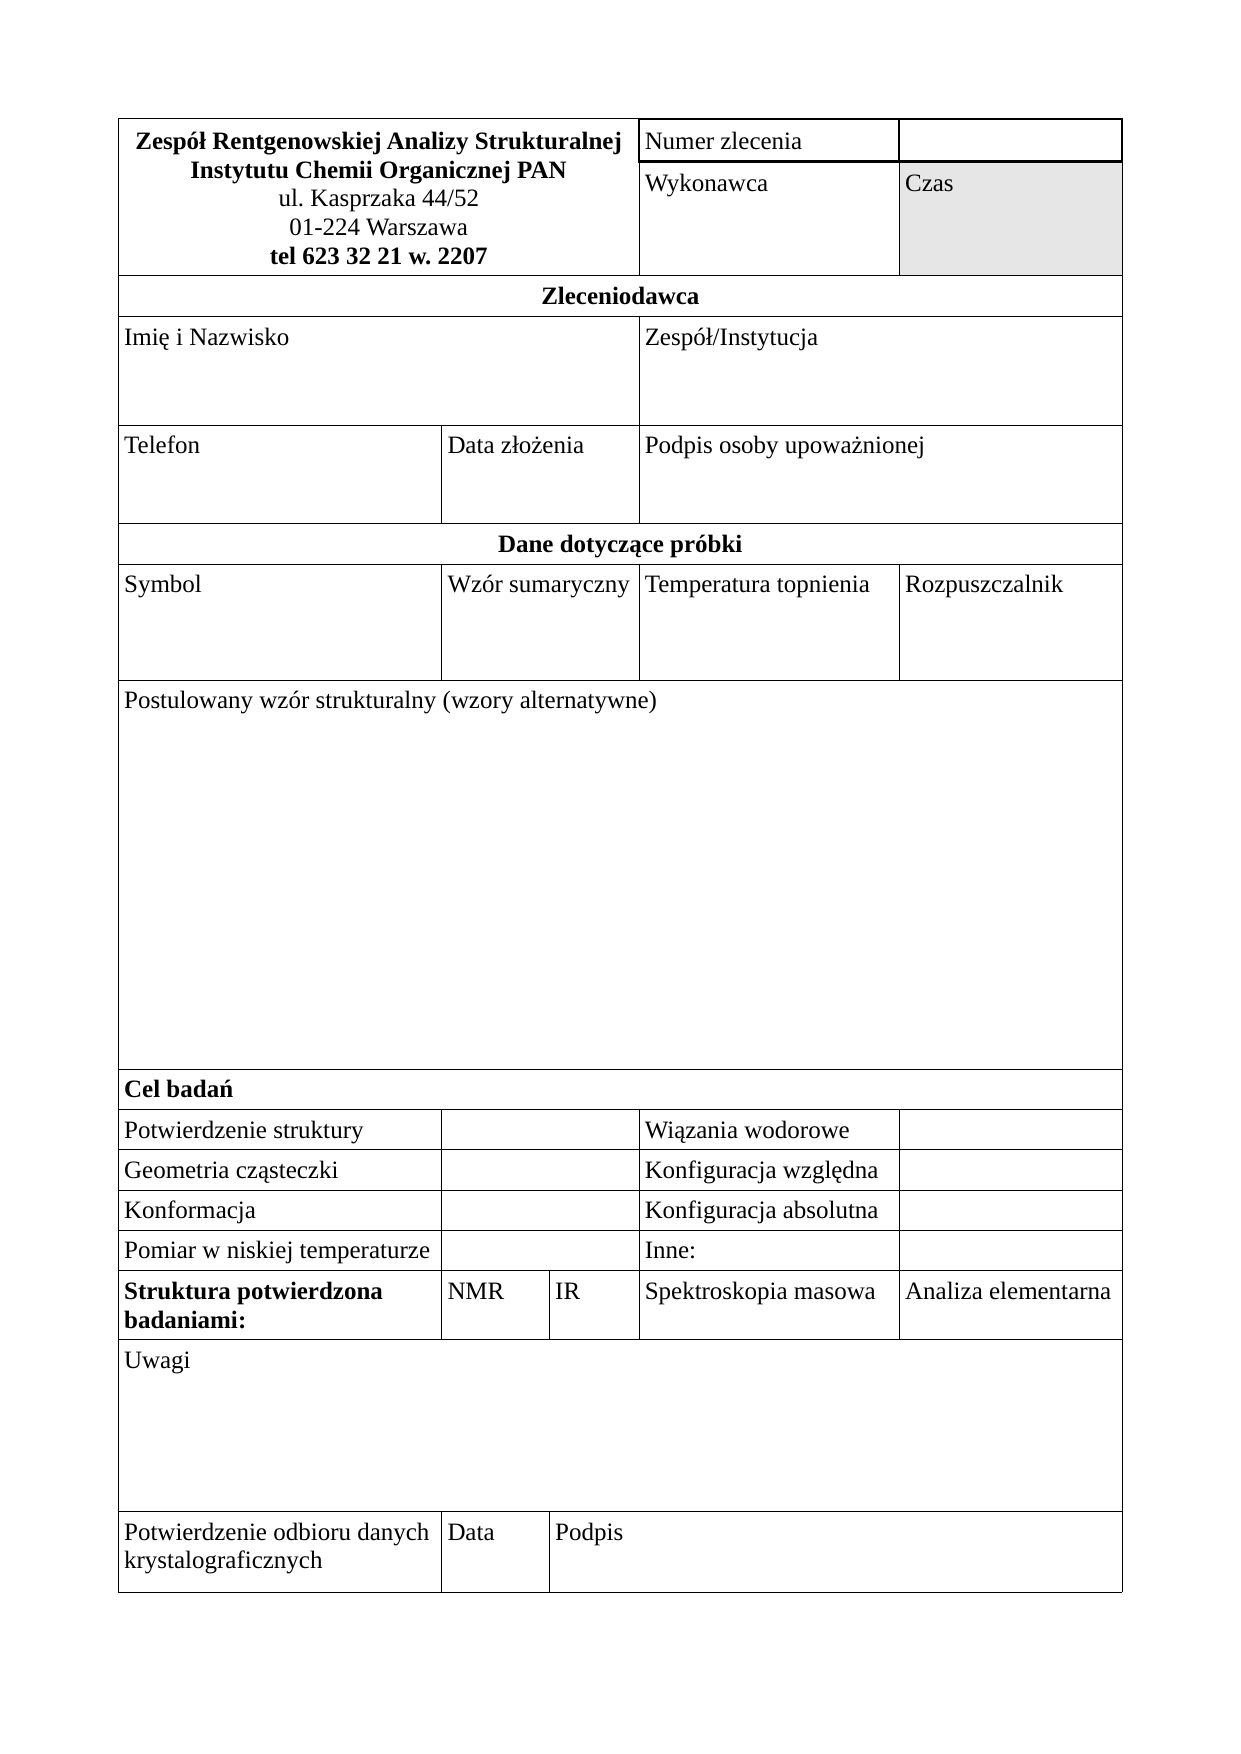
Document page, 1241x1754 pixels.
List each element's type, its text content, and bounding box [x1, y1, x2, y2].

table_cell Data złożenia [442, 426, 639, 523]
table_cell Czas [900, 163, 1122, 275]
table_cell IR [550, 1271, 639, 1339]
table_cell Inne: [640, 1231, 899, 1270]
table_cell [442, 1191, 639, 1230]
table_cell Konfiguracja absolutna [640, 1191, 899, 1230]
table_cell Geometria cząsteczki [119, 1150, 441, 1189]
table_cell [900, 1150, 1122, 1189]
table_cell [900, 1191, 1122, 1230]
table_cell [900, 1110, 1122, 1149]
table_cell Podpis [550, 1512, 1122, 1592]
table_cell Zespół/Instytucja [640, 317, 1122, 425]
table_cell NMR [442, 1271, 549, 1339]
table_cell Telefon [119, 426, 441, 523]
table_cell Potwierdzenie struktury [119, 1110, 441, 1149]
table_cell [442, 1110, 639, 1149]
table_cell Symbol [119, 565, 441, 679]
table_cell Zleceniodawca [119, 276, 1122, 316]
table_cell Spektroskopia masowa [640, 1271, 899, 1339]
table_cell Wzór sumaryczny [442, 565, 639, 679]
table_header Numer zlecenia [640, 120, 898, 160]
table_cell Konfiguracja względna [640, 1150, 899, 1189]
table_cell [442, 1150, 639, 1189]
table_cell Postulowany wzór strukturalny (wzory alternatywne) [119, 681, 1122, 1068]
table_cell Wiązania wodorowe [640, 1110, 899, 1149]
table_cell Uwagi [119, 1340, 1122, 1511]
table_cell Dane dotyczące próbki [119, 524, 1122, 563]
table_cell Temperatura topnienia [640, 565, 899, 679]
table_cell Konformacja [119, 1191, 441, 1230]
table_cell Podpis osoby upoważnionej [640, 426, 1122, 523]
table_cell Struktura potwierdzona badaniami: [119, 1271, 441, 1339]
table_cell Wykonawca [640, 163, 899, 275]
table_cell Cel badań [119, 1070, 1122, 1109]
table_cell Rozpuszczalnik [900, 565, 1122, 679]
table_header [900, 120, 1121, 160]
table_cell Potwierdzenie odbioru danych krystalograficznych [119, 1512, 441, 1592]
table_cell [442, 1231, 639, 1270]
table_cell Data [442, 1512, 549, 1592]
table_cell [900, 1231, 1122, 1270]
table_cell Pomiar w niskiej temperaturze [119, 1231, 441, 1270]
table_header Zespół Rentgenowskiej Analizy Strukturalnej Instytutu Chemii Organicznej PAN ul. Kasprzaka 44/52 01-224 Warszawa tel 623 32 21 w. 2207 [119, 119, 639, 275]
table_cell Analiza elementarna [900, 1271, 1122, 1339]
table_cell Imię i Nazwisko [119, 317, 639, 425]
